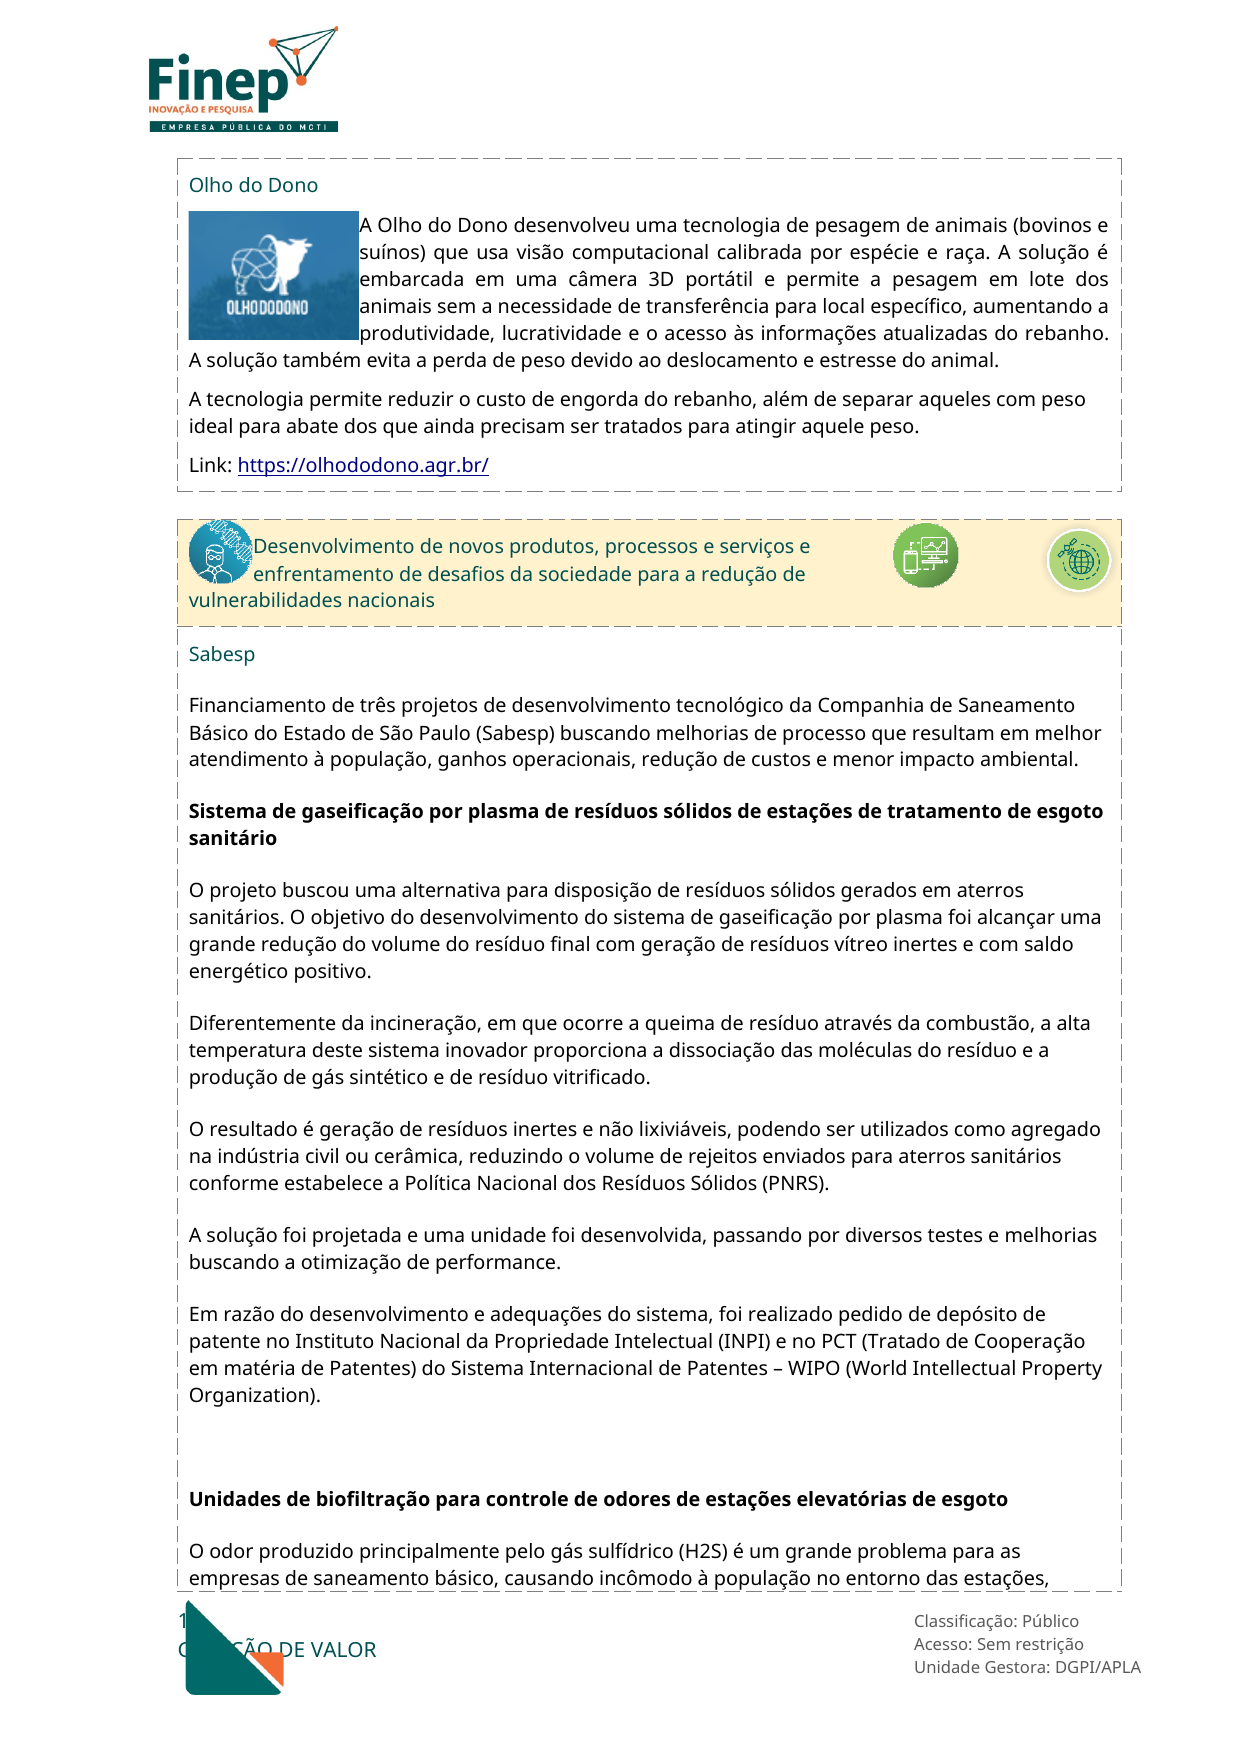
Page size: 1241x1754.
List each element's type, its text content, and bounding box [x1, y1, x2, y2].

table_header Desenvolvimento de novos produtos, processos e serviços e enfrentamento de desafios da sociedade para a redução de vulnerabilidades nacionais [177, 519, 1121, 626]
table_cell Sabesp Financiamento de três projetos de desenvolvimento tecnológico da Companhia de Saneamento Básico do Estado de São Paulo (Sabesp) buscando melhorias de processo que resultam em melhor atendimento à população, ganhos operacionais, redução de custos e menor impacto ambiental. Sistema de gaseificação por plasma de resíduos sólidos de estações de tratamento de esgoto sanitário O projeto buscou uma alternativa para disposição de resíduos sólidos gerados em aterros sanitários. O objetivo do desenvolvimento do sistema de gaseificação por plasma foi alcançar uma grande redução do volume do resíduo final com geração de resíduos vítreo inertes e com saldo energético positivo. Diferentemente da incineração, em que ocorre a queima de resíduo através da combustão, a alta temperatura deste sistema inovador proporciona a dissociação das moléculas do resíduo e a produção de gás sintético e de resíduo vitrificado. O resultado é geração de resíduos inertes e não lixiviáveis, podendo ser utilizados como agregado na indústria civil ou cerâmica, reduzindo o volume de rejeitos enviados para aterros sanitários conforme estabelece a Política Nacional dos Resíduos Sólidos (PNRS). A solução foi projetada e uma unidade foi desenvolvida, passando por diversos testes e melhorias buscando a otimização de performance. Em razão do desenvolvimento e adequações do sistema, foi realizado pedido de depósito de patente no Instituto Nacional da Propriedade Intelectual (INPI) e no PCT (Tratado de Cooperação em matéria de Patentes) do Sistema Internacional de Patentes – WIPO (World Intellectual Property Organization). Unidades de biofiltração para controle de odores de estações elevatórias de esgoto O odor produzido principalmente pelo gás sulfídrico (H2S) é um grande problema para as empresas de saneamento básico, causando incômodo à população no entorno das estações, [177, 626, 1121, 1591]
table_cell Olho do Dono A Olho do Dono desenvolveu uma tecnologia de pesagem de animais (bovinos e suínos) que usa visão computacional calibrada por espécie e raça. A solução é embarcada em uma câmera 3D portátil e permite a pesagem em lote dos animais sem a necessidade de transferência para local específico, aumentando a produtividade, lucratividade e o acesso às informações atualizadas do rebanho. A solução também evita a perda de peso devido ao deslocamento e estresse do animal. A tecnologia permite reduzir o custo de engorda do rebanho, além de separar aqueles com peso ideal para abate dos que ainda precisam ser tratados para atingir aquele peso. Link: https://olhododono.agr.br/ [177, 158, 1121, 491]
